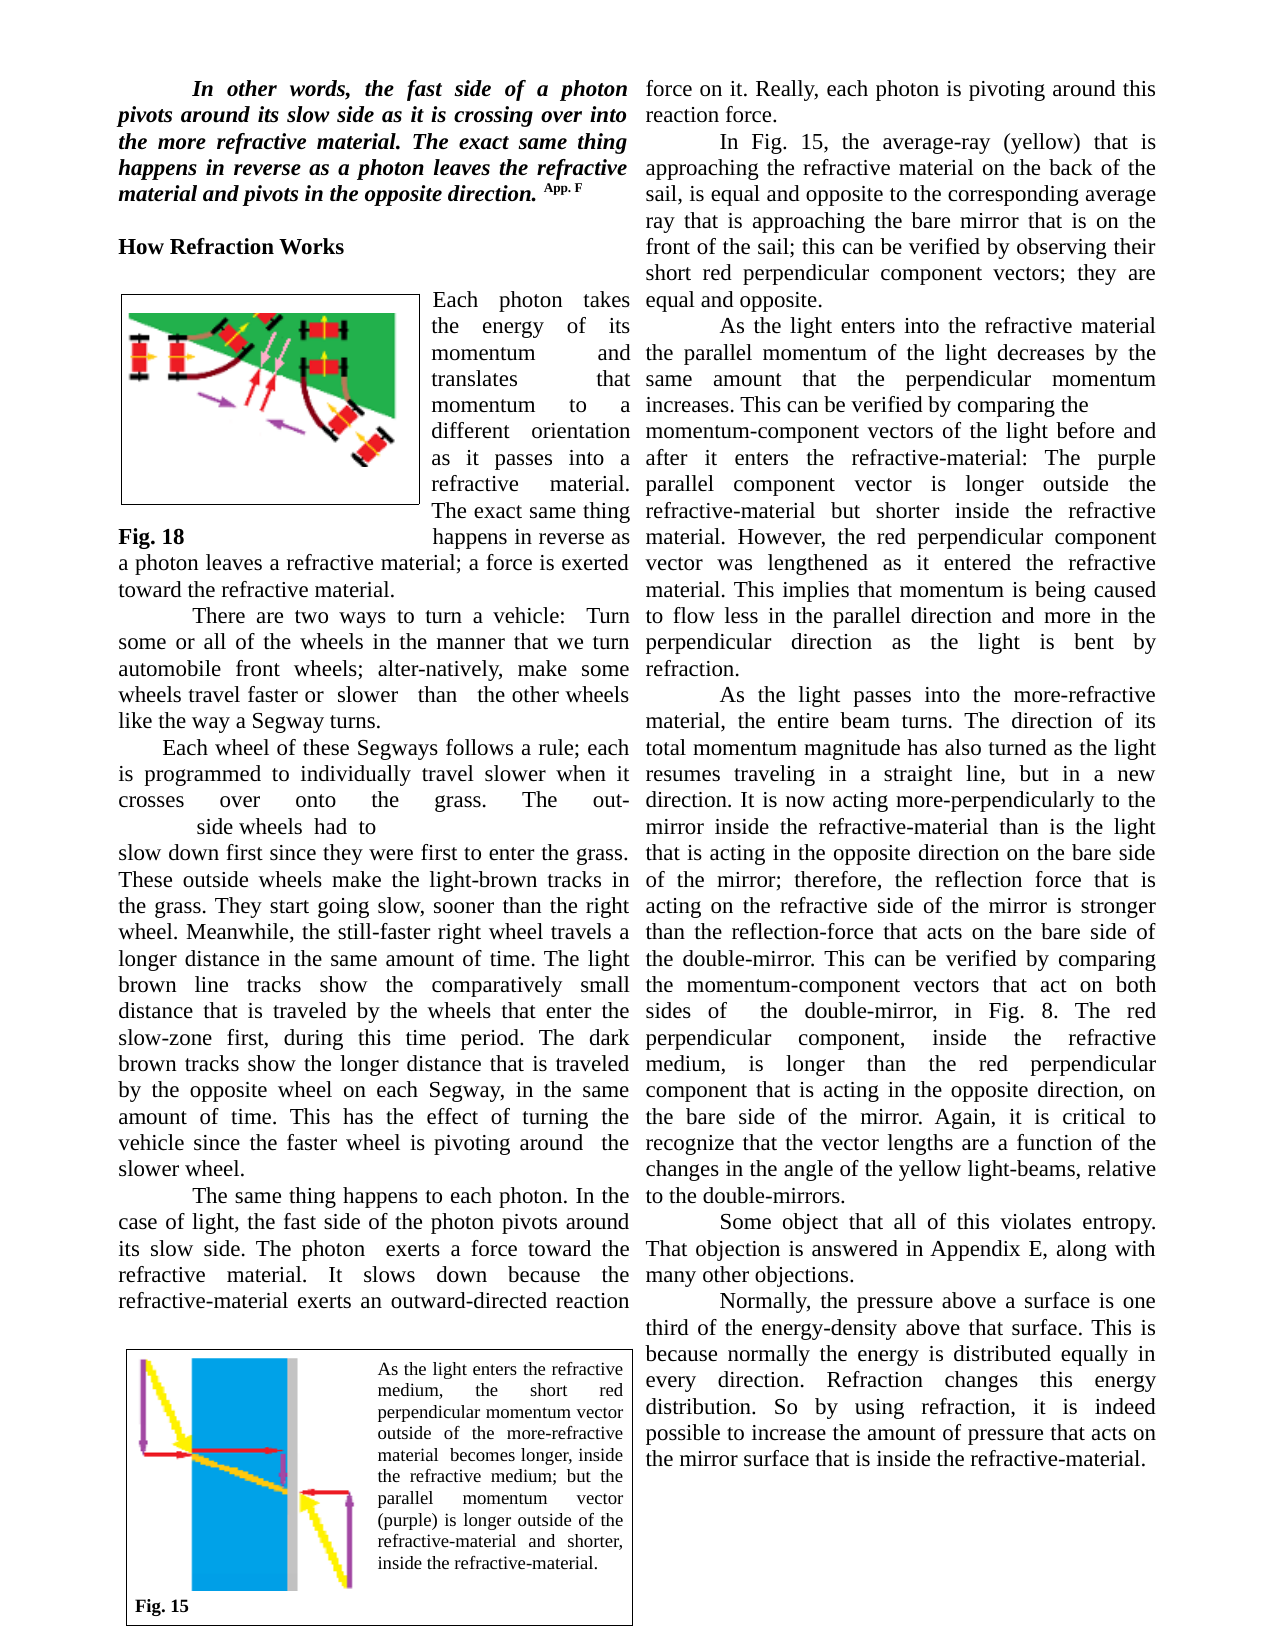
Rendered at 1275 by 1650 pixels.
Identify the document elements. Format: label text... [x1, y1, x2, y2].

text As the light passes into the more-refractive material, the entire beam turns. The direction of its total momentum magnitude has also turned as the light resumes traveling in a straight line, but in a new direction. It is now acting more-perpendicularly to the mirror inside the refractive-material than is the light that is acting in the opposite direction on the bare side of the mirror; therefore, the reflection force that is acting on the refractive side of the mirror is stronger than the reflection-force that acts on the bare side of the double-mirror. This can be verified by comparing the momentum-component vectors that act on both sides of the double-mirror, in Fig. 8. The red perpendicular component, inside the refractive medium, is longer than the red perpendicular component that is acting in the opposite direction, on the bare side of the mirror. Again, it is critical to recognize that the vector lengths are a function of the changes in the angle of the yellow light-beams, relative to the double-mirrors. [645, 681, 1157, 1208]
text In other words, the fast side of a photon pivots around its slow side as it is crossing over into the more refractive material. The exact same thing happens in reverse as a photon leaves the refractive material and pivots in the opposite direction. App. F [118, 75, 630, 207]
text Each photon takes the energy of its momentum and translates that momentum to a different orientation as it passes into a refractive material. The exact same thing Fig. 18 happens in reverse as a photon leaves a refractive material; a force is exerted toward the refractive material. [118, 286, 630, 602]
text There are two ways to turn a vehicle: Turn some or all of the wheels in the manner that we turn automobile front wheels; alter-natively, make some wheels travel faster or slower than the other wheels like the way a Segway turns. [118, 602, 630, 734]
text Some object that all of this violates entropy. That objection is answered in Appendix E, along with many other objections. [645, 1208, 1157, 1287]
text As the light enters into the refractive material the parallel momentum of the light decreases by the same amount that the perpendicular momentum increases. This can be verified by comparing the [645, 312, 1157, 418]
text The same thing happens to each photon. In the case of light, the fast side of the photon pivots around its slow side. The photon exerts a force toward the refractive material. It slows down because the refractive-material exerts an outward-directed reaction [118, 1182, 630, 1314]
text force on it. Really, each photon is pivoting around this reaction force. [645, 75, 1157, 128]
text Each wheel of these Segways follows a rule; each is programmed to individually travel slower when it crosses over onto the grass. The out- side wheels had to [118, 734, 630, 839]
text momentum-component vectors of the light before and after it enters the refractive-material: The purple parallel component vector is longer outside the refractive-material but shorter inside the refractive material. However, the red perpendicular component vector was lengthened as it entered the refractive material. This implies that momentum is being caused to flow less in the parallel direction and more in the perpendicular direction as the light is bent by refraction. [645, 418, 1157, 681]
text Normally, the pressure above a surface is one third of the energy-density above that surface. This is because normally the energy is distributed equally in every direction. Refraction changes this energy distribution. So by using refraction, it is indeed possible to increase the amount of pressure that acts on the mirror surface that is inside the refractive-material. [645, 1287, 1157, 1472]
text As the light enters the refractive medium, the short red perpendicular momentum vector outside of the more-refractive material becomes longer, inside the refractive medium; but the parallel momentum vector (purple) is longer outside of the refractive-material and shorter, inside the refractive-material. [378, 1357, 623, 1573]
text [127, 1350, 632, 1625]
text In Fig. 15, the average-ray (yellow) that is approaching the refractive material on the back of the sail, is equal and opposite to the corresponding average ray that is approaching the bare mirror that is on the front of the sail; this can be verified by observing their short red perpendicular component vectors; they are equal and opposite. [645, 128, 1157, 312]
text slow down first since they were first to enter the grass. These outside wheels make the light-brown tracks in the grass. They start going slow, sooner than the right wheel. Meanwhile, the still-faster right wheel travels a longer distance in the same amount of time. The light brown line tracks show the comparatively small distance that is traveled by the wheels that enter the slow-zone first, during this time period. The dark brown tracks show the longer distance that is traveled by the opposite wheel on each Segway, in the same amount of time. This has the effect of turning the vehicle since the faster wheel is pivoting around the slower wheel. [118, 839, 630, 1182]
text How Refraction Works [118, 233, 629, 259]
text Fig. 15 [135, 1595, 623, 1616]
